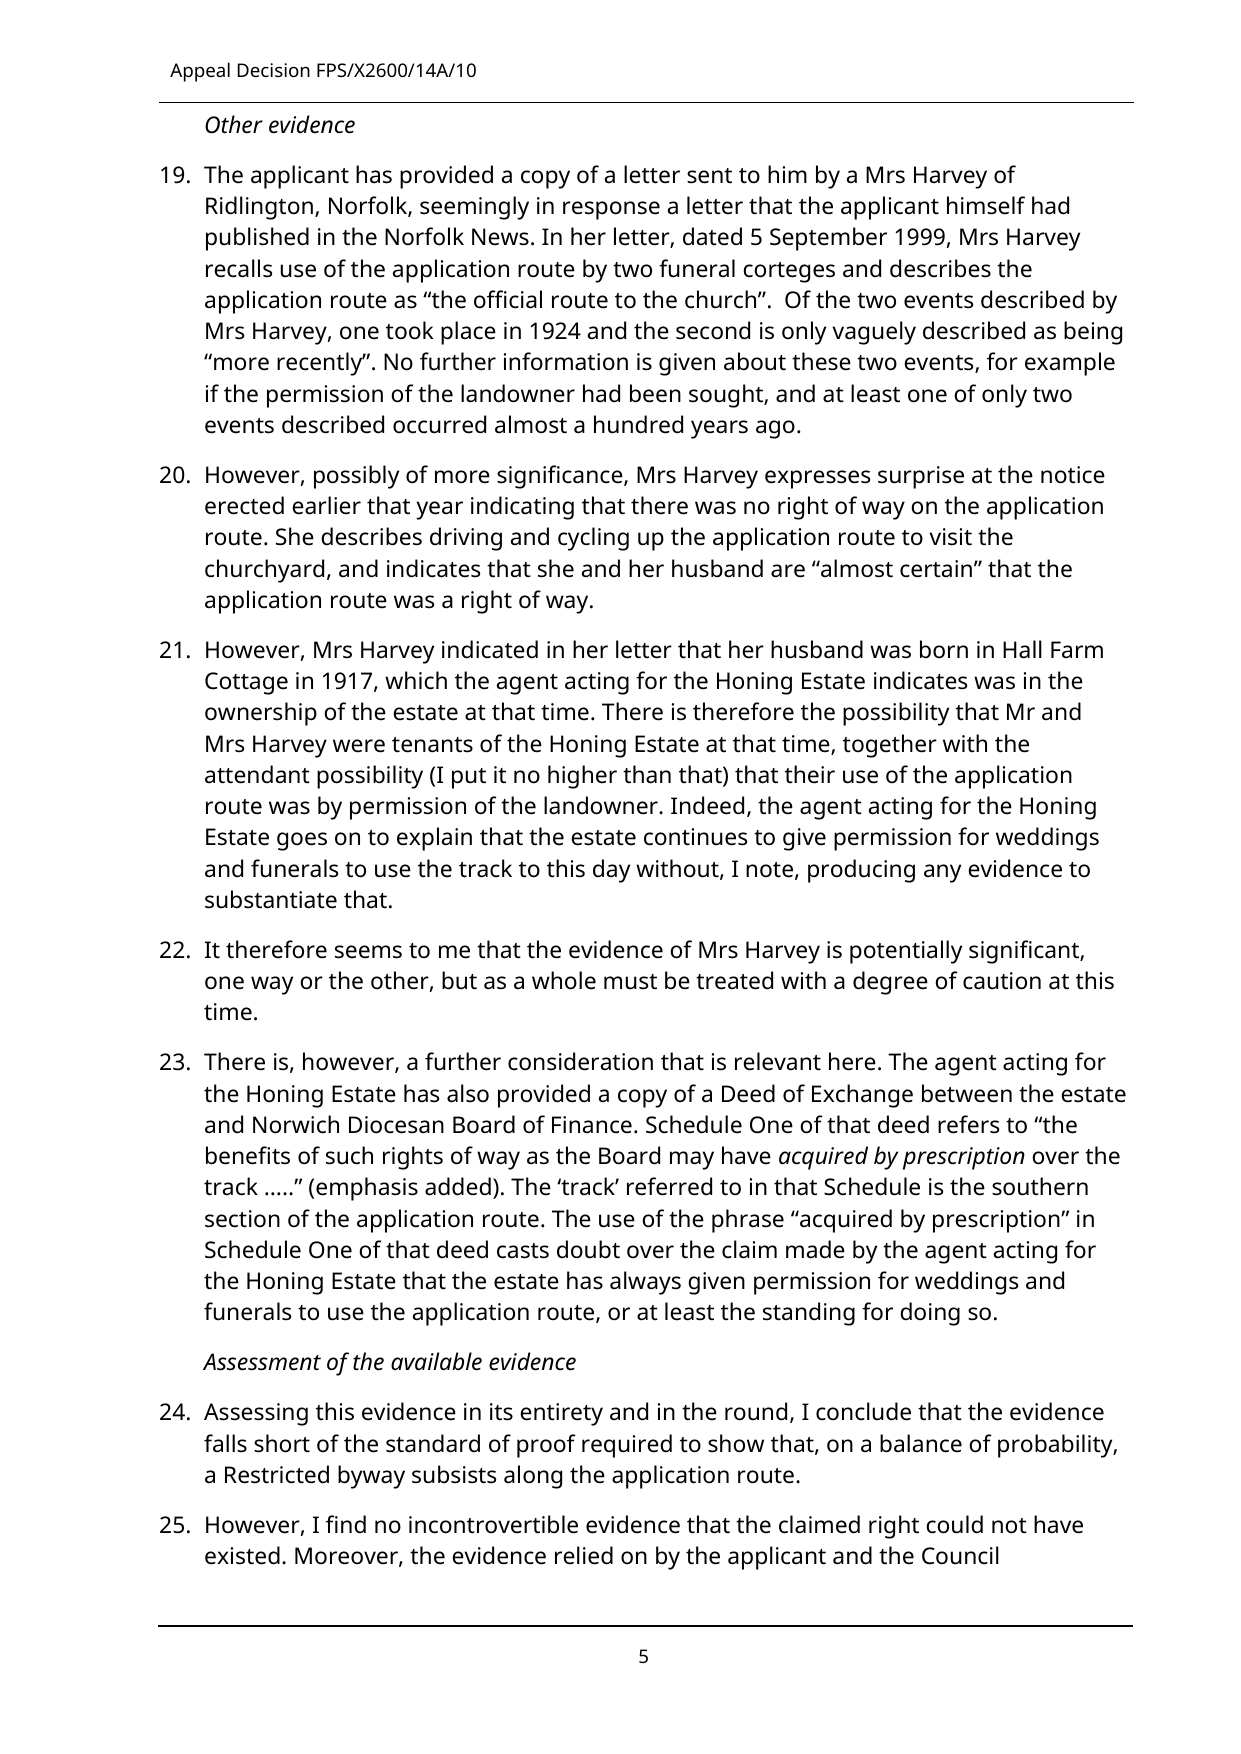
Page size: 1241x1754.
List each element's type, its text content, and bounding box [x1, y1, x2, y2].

list However, possibly of more significance, Mrs Harvey expresses surprise at the notice erected earlier that year indicating that there was no right of way on the application route. She describes driving and cycling up the application route to visit the churchyard, and indicates that she and her husband are “almost certain” that the application route was a right of way. [159, 459, 1128, 615]
list Assessing this evidence in its entirety and in the round, I conclude that the evidence falls short of the standard of proof required to show that, on a balance of probability, a Restricted byway subsists along the application route. [159, 1396, 1128, 1490]
text Assessment of the available evidence [204, 1346, 1128, 1378]
text Other evidence [204, 109, 1128, 140]
list It therefore seems to me that the evidence of Mrs Harvey is potentially significant, one way or the other, but as a whole must be treated with a degree of caution at this time. [159, 934, 1128, 1028]
list There is, however, a further consideration that is relevant here. The agent acting for the Honing Estate has also provided a copy of a Deed of Exchange between the estate and Norwich Diocesan Board of Finance. Schedule One of that deed refers to “the benefits of such rights of way as the Board may have acquired by prescription over the track …..” (emphasis added). The ‘track’ referred to in that Schedule is the southern section of the application route. The use of the phrase “acquired by prescription” in Schedule One of that deed casts doubt over the claim made by the agent acting for the Honing Estate that the estate has always given permission for weddings and funerals to use the application route, or at least the standing for doing so. [159, 1046, 1128, 1328]
list The applicant has provided a copy of a letter sent to him by a Mrs Harvey of Ridlington, Norfolk, seemingly in response a letter that the applicant himself had published in the Norfolk News. In her letter, dated 5 September 1999, Mrs Harvey recalls use of the application route by two funeral corteges and describes the application route as “the official route to the church”. Of the two events described by Mrs Harvey, one took place in 1924 and the second is only vaguely described as being “more recently”. No further information is given about these two events, for example if the permission of the landowner had been sought, and at least one of only two events described occurred almost a hundred years ago. [159, 159, 1128, 440]
list However, Mrs Harvey indicated in her letter that her husband was born in Hall Farm Cottage in 1917, which the agent acting for the Honing Estate indicates was in the ownership of the estate at that time. There is therefore the possibility that Mr and Mrs Harvey were tenants of the Honing Estate at that time, together with the attendant possibility (I put it no higher than that) that their use of the application route was by permission of the landowner. Indeed, the agent acting for the Honing Estate goes on to explain that the estate continues to give permission for weddings and funerals to use the track to this day without, I note, producing any evidence to substantiate that. [159, 634, 1128, 915]
list However, I find no incontrovertible evidence that the claimed right could not have existed. Moreover, the evidence relied on by the applicant and the Council [159, 1509, 1128, 1571]
